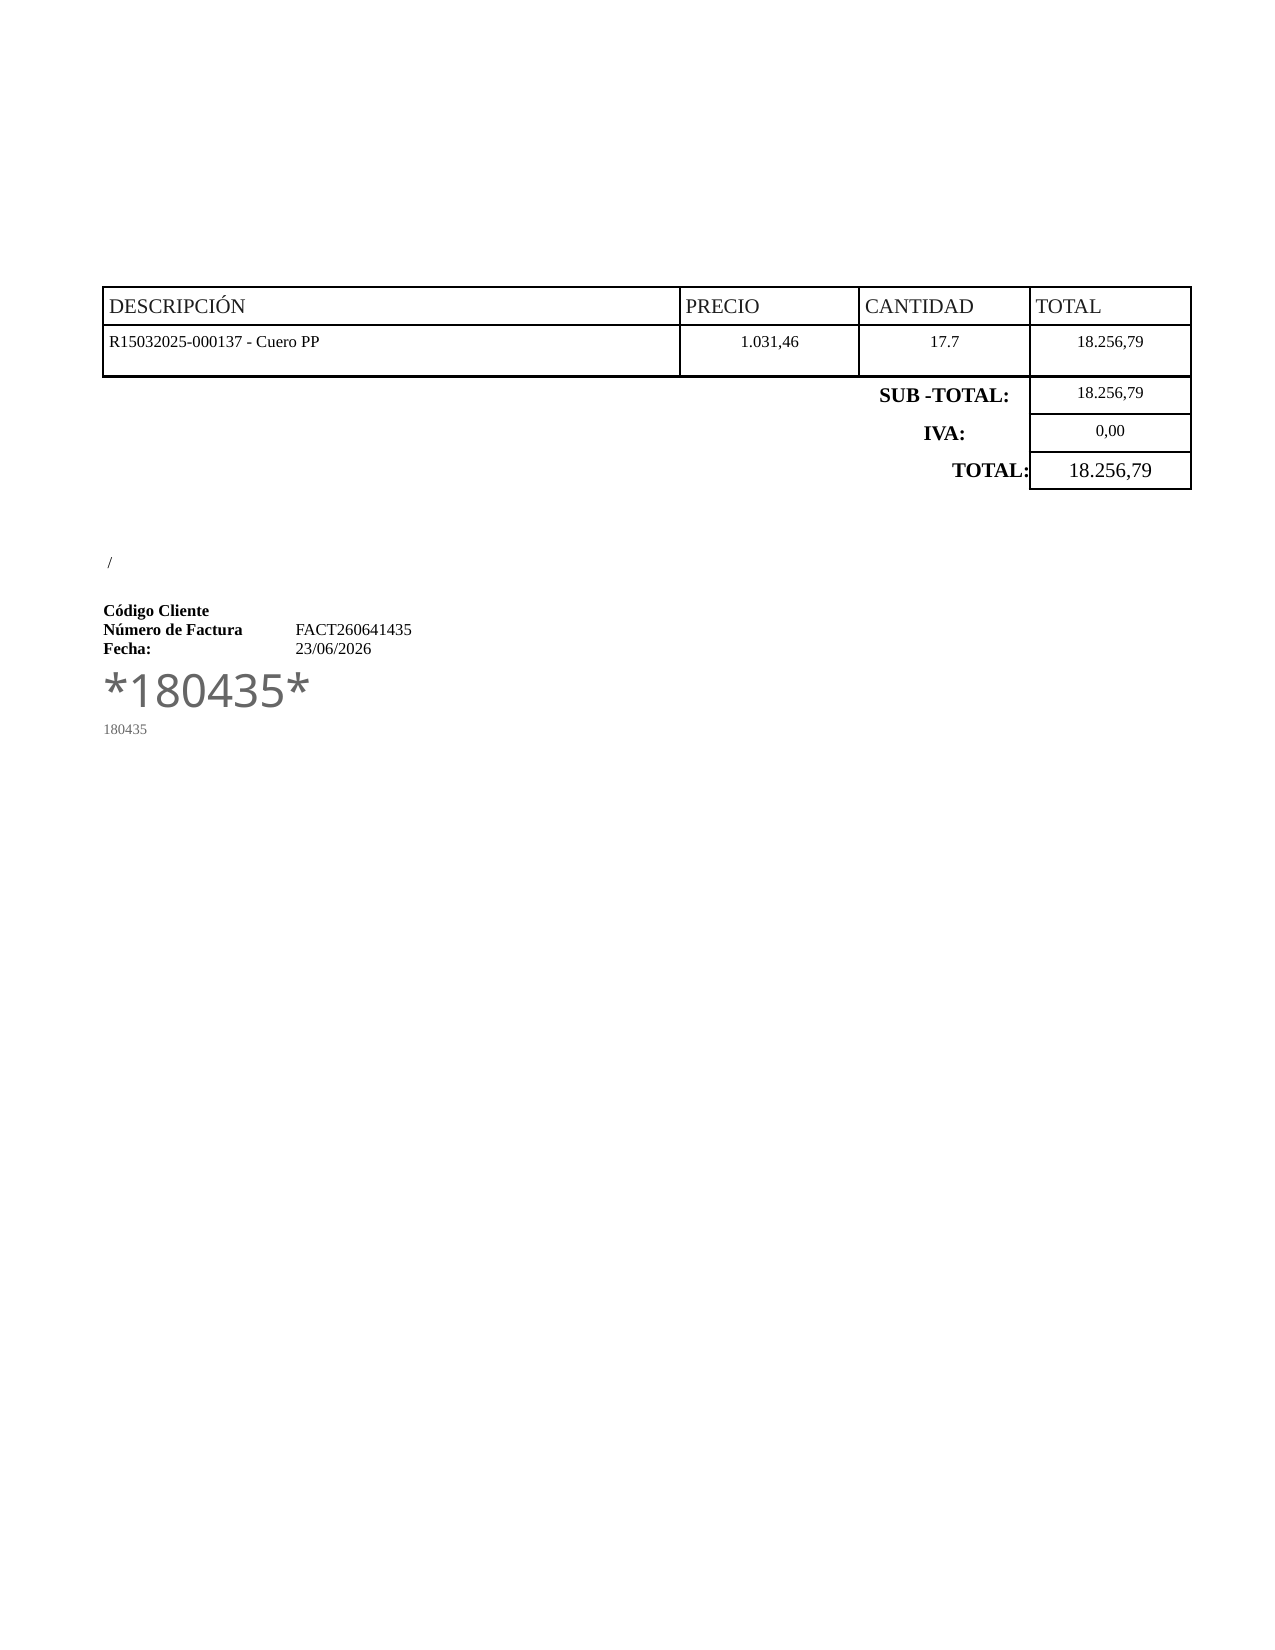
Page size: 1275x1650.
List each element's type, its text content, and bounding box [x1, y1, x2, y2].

table_cell 18.256,79 [1031, 326, 1190, 375]
table_header PRECIO [681, 288, 858, 323]
table_cell 18.256,79 [1031, 453, 1190, 488]
table_cell 1.031,46 [681, 326, 858, 375]
table_cell R15032025-000137 - Cuero PP [104, 326, 679, 375]
table_cell Número de Factura [103, 620, 295, 639]
text *180435* [103, 658, 1137, 721]
table_cell 17.7 [860, 326, 1029, 375]
table_cell 0,00 [1031, 415, 1190, 451]
table_cell [103, 534, 858, 553]
table_cell IVA: [859, 413, 1029, 451]
text 180435 [103, 721, 1137, 737]
table_cell 18.256,79 [1031, 378, 1190, 413]
table_cell / [103, 553, 858, 572]
table_header DESCRIPCIÓN [104, 288, 679, 323]
table_header Código Cliente [103, 601, 295, 620]
table_cell [103, 514, 858, 533]
table_cell FACT260641435 [295, 620, 517, 639]
table_cell Fecha: [103, 639, 295, 658]
table_cell SUB -TOTAL: [859, 378, 1029, 413]
table_cell [103, 378, 859, 488]
table_header CANTIDAD [860, 288, 1029, 323]
table_header [103, 490, 858, 514]
table_header [295, 601, 517, 620]
table_cell TOTAL: [859, 451, 1029, 488]
table_cell 23/06/2026 [295, 639, 517, 658]
table_header TOTAL [1031, 288, 1190, 323]
